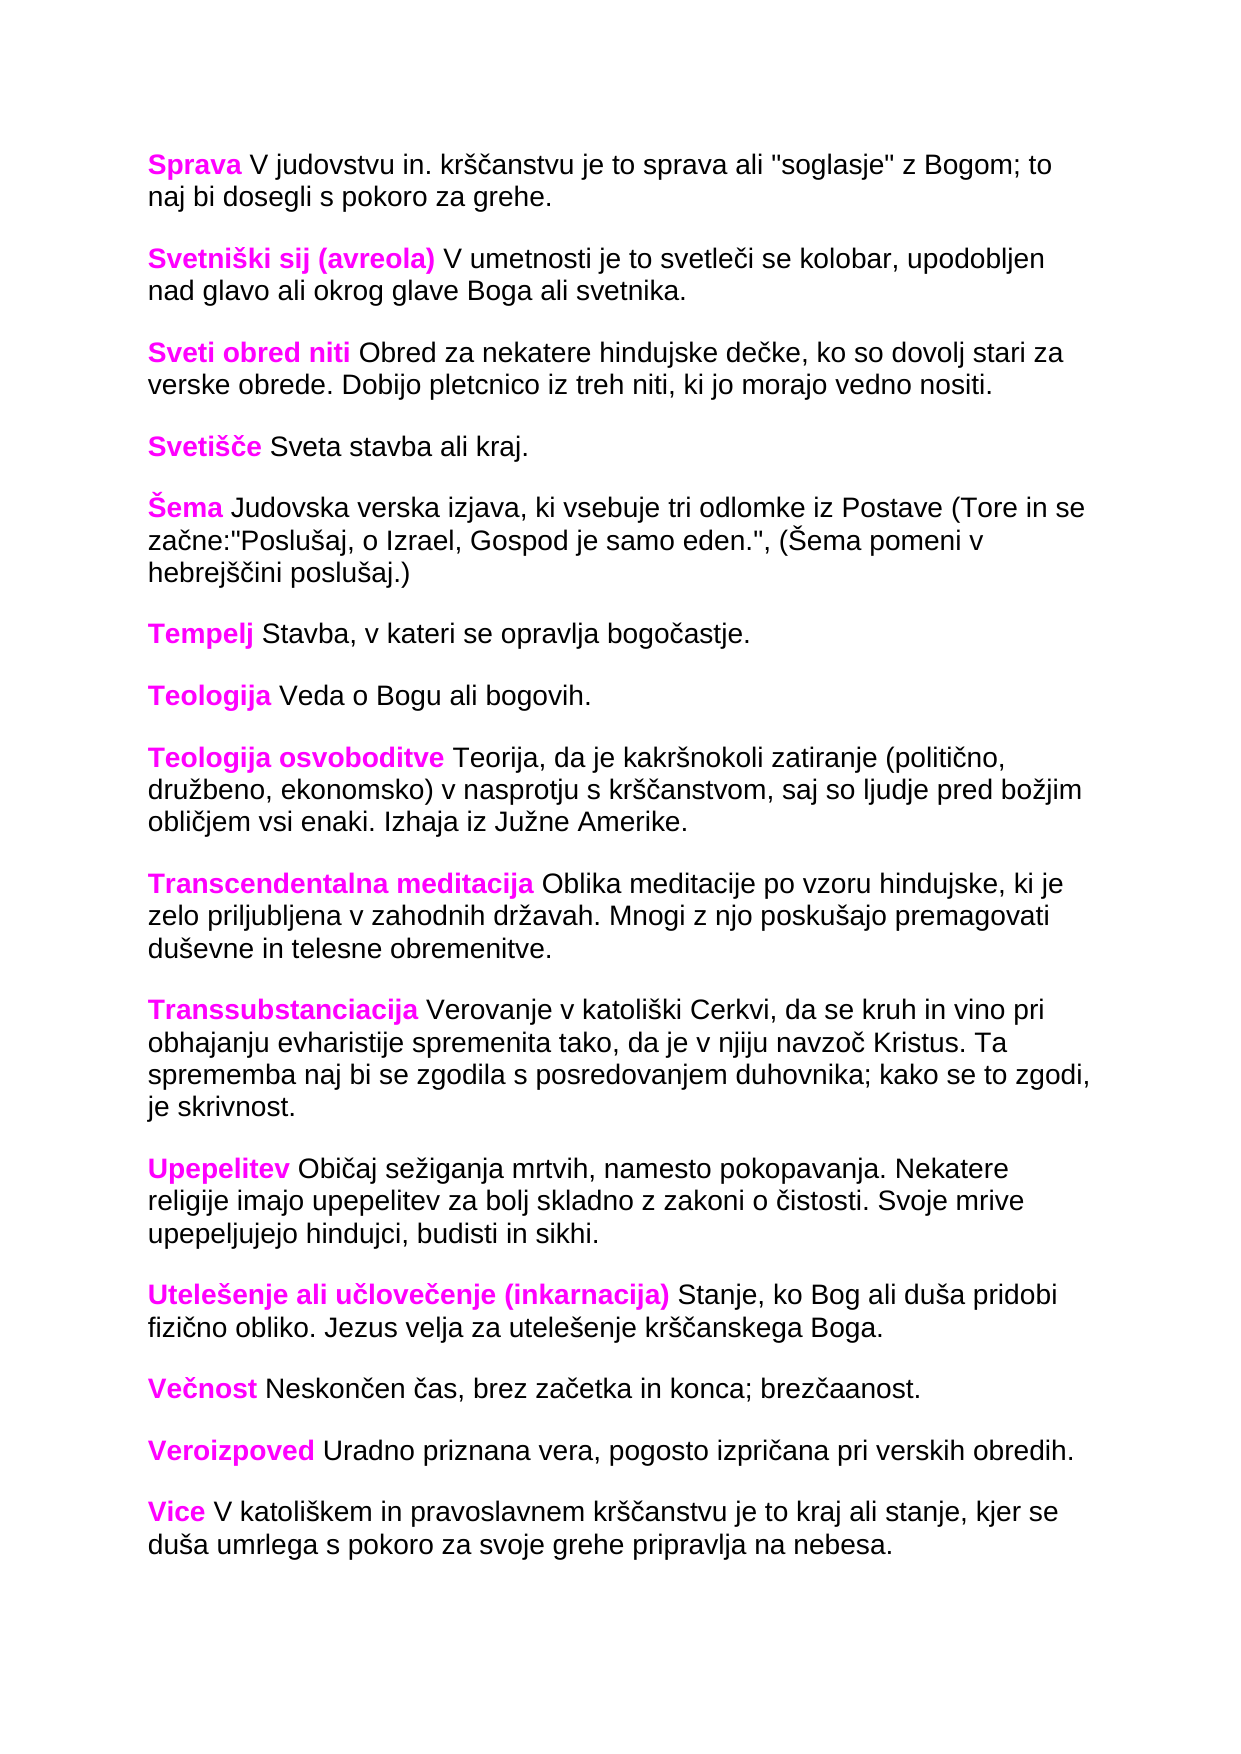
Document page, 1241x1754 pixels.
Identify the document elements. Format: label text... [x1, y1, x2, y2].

text Vice V katoliškem in pravoslavnem krščanstvu je to kraj ali stanje, kjer se duša umrlega s pokoro za svoje grehe pripravlja na nebesa. [148, 1495, 1093, 1560]
text Šema Judovska verska izjava, ki vsebuje tri odlomke iz Postave (Tore in se začne:"Poslušaj, o Izrael, Gospod je samo eden.", (Šema pomeni v hebrejščini poslušaj.) [148, 491, 1093, 588]
text Transsubstanciacija Verovanje v katoliški Cerkvi, da se kruh in vino pri obhajanju evharistije spremenita tako, da je v njiju navzoč Kristus. Ta sprememba naj bi se zgodila s posredovanjem duhovnika; kako se to zgodi, je skrivnost. [148, 993, 1093, 1123]
text Večnost Neskončen čas, brez začetka in konca; brezčaanost. [148, 1372, 1093, 1405]
text Sveti obred niti Obred za nekatere hindujske dečke, ko so dovolj stari za verske obrede. Dobijo pletcnico iz treh niti, ki jo morajo vedno nositi. [148, 336, 1093, 400]
text Svetniški sij (avreola) V umetnosti je to svetleči se kolobar, upodobljen nad glavo ali okrog glave Boga ali svetnika. [148, 242, 1093, 306]
text Veroizpoved Uradno priznana vera, pogosto izpričana pri verskih obredih. [148, 1434, 1093, 1466]
text Upepelitev Običaj sežiganja mrtvih, namesto pokopavanja. Nekatere religije imajo upepelitev za bolj skladno z zakoni o čistosti. Svoje mrive upepeljujejo hindujci, budisti in sikhi. [148, 1152, 1093, 1249]
text Sprava V judovstvu in. krščanstvu je to sprava ali "soglasje" z Bogom; to naj bi dosegli s pokoro za grehe. [148, 148, 1093, 212]
text Transcendentalna meditacija Oblika meditacije po vzoru hindujske, ki je zelo priljubljena v zahodnih državah. Mnogi z njo poskušajo premagovati duševne in telesne obremenitve. [148, 867, 1093, 964]
text Tempelj Stavba, v kateri se opravlja bogočastje. [148, 617, 1093, 650]
text Teologija Veda o Bogu ali bogovih. [148, 679, 1093, 711]
text Utelešenje ali učlovečenje (inkarnacija) Stanje, ko Bog ali duša pridobi fizično obliko. Jezus velja za utelešenje krščanskega Boga. [148, 1278, 1093, 1343]
text Teologija osvoboditve Teorija, da je kakršnokoli zatiranje (politično, družbeno, ekonomsko) v nasprotju s krščanstvom, saj so ljudje pred božjim obličjem vsi enaki. Izhaja iz Južne Amerike. [148, 741, 1093, 838]
text Svetišče Sveta stavba ali kraj. [148, 429, 1093, 462]
